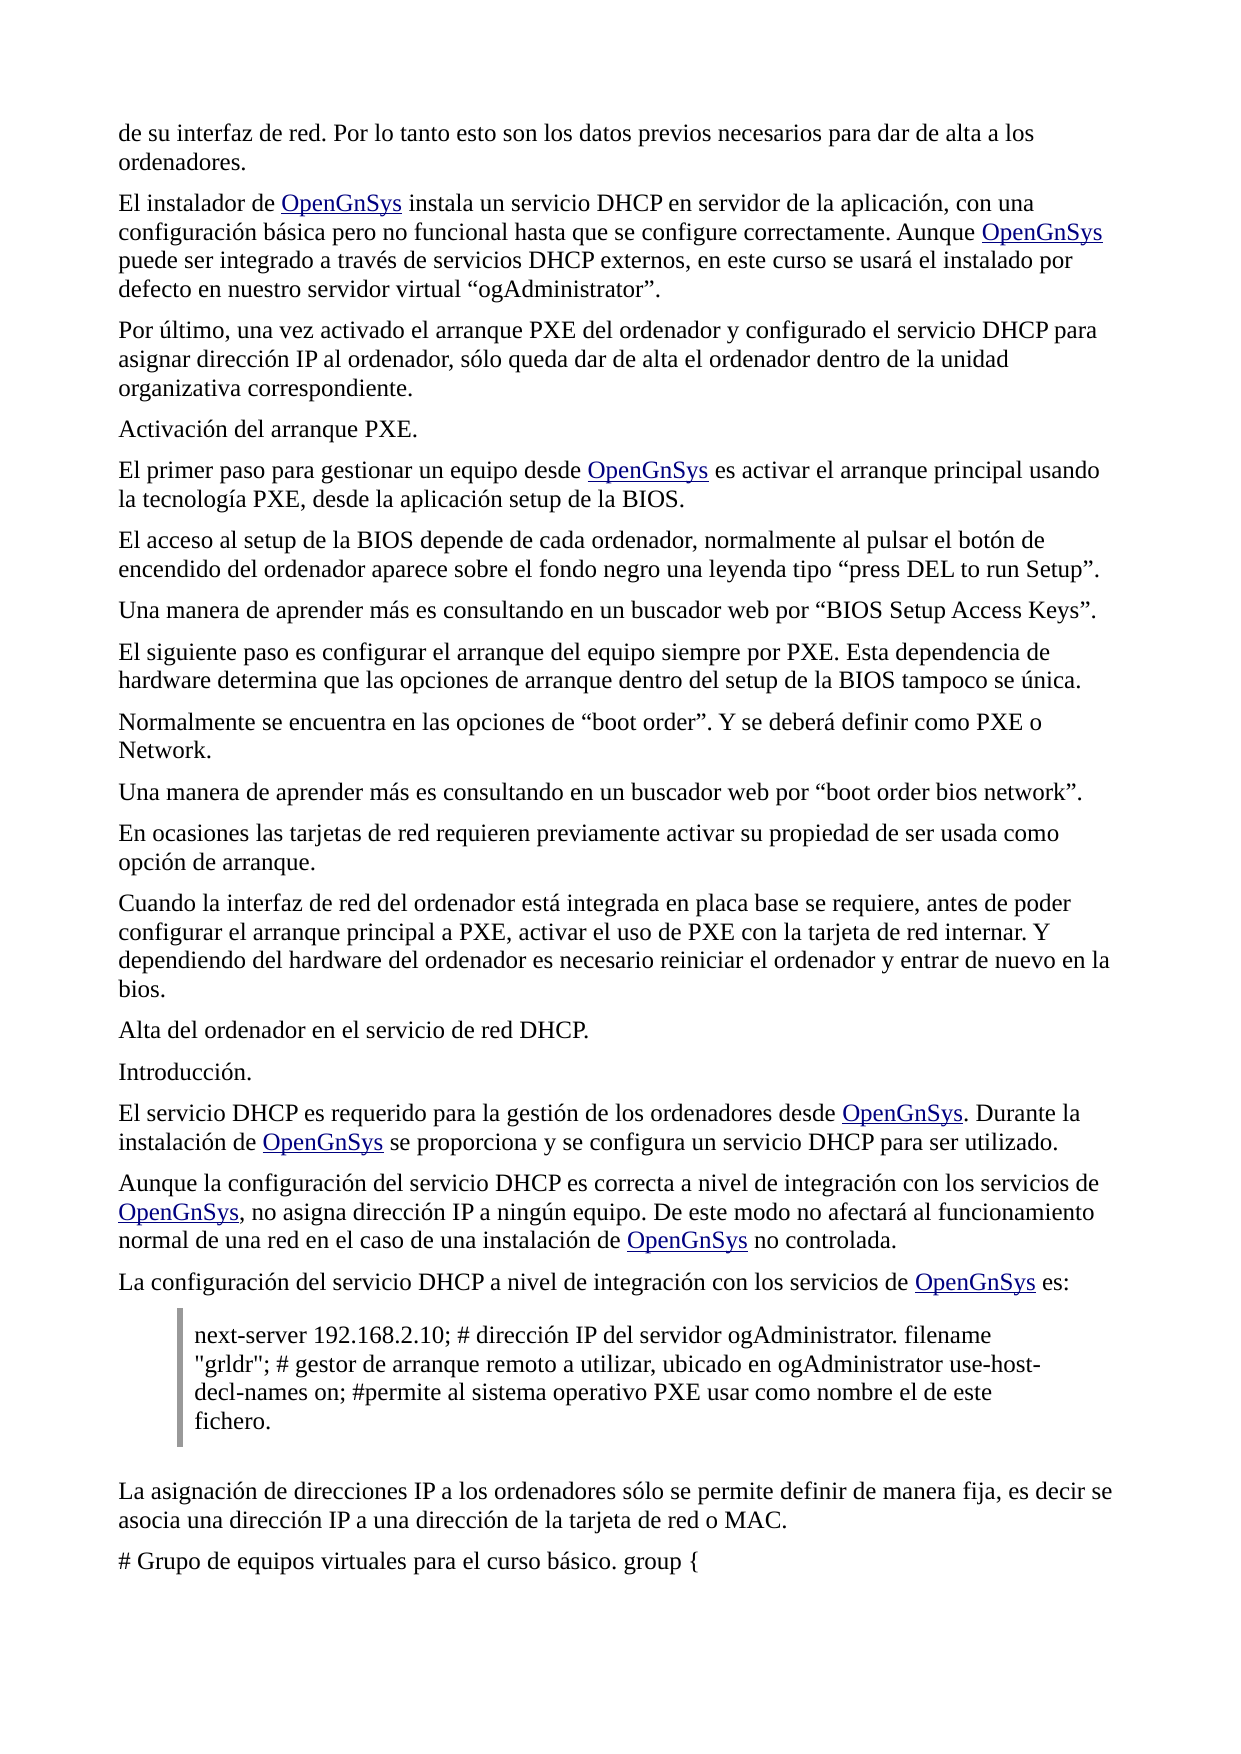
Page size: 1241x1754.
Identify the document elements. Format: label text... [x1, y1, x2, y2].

text Cuando la interfaz de red del ordenador está integrada en placa base se requiere, antes de poder configurar el arranque principal a PXE, activar el uso de PXE con la tarjeta de red internar. Y dependiendo del hardware del ordenador es necesario reiniciar el ordenador y entrar de nuevo en la bios. [118, 888, 1122, 1003]
text El instalador de OpenGnSys instala un servicio DHCP en servidor de la aplicación, con una configuración básica pero no funcional hasta que se configure correctamente. Aunque OpenGnSys puede ser integrado a través de servicios DHCP externos, en este curso se usará el instalado por defecto en nuestro servidor virtual “ogAdministrator”. [118, 188, 1122, 303]
text Una manera de aprender más es consultando en un buscador web por “boot order bios network”. [118, 777, 1122, 806]
text Normalmente se encuentra en las opciones de “boot order”. Y se deberá definir como PXE o Network. [118, 707, 1122, 764]
text Introducción. [118, 1057, 1122, 1086]
text Activación del arranque PXE. [118, 414, 1122, 443]
text La configuración del servicio DHCP a nivel de integración con los servicios de OpenGnSys es: [118, 1267, 1122, 1296]
text Por último, una vez activado el arranque PXE del ordenador y configurado el servicio DHCP para asignar dirección IP al ordenador, sólo queda dar de alta el ordenador dentro de la unidad organizativa correspondiente. [118, 316, 1122, 402]
text next-server 192.168.2.10; # dirección IP del servidor ogAdministrator. filename "grldr"; # gestor de arranque remoto a utilizar, ubicado en ogAdministrator use-host-decl-names on; #permite al sistema operativo PXE usar como nombre el de este fichero. [183, 1308, 1063, 1447]
text Aunque la configuración del servicio DHCP es correcta a nivel de integración con los servicios de OpenGnSys, no asigna dirección IP a ningún equipo. De este modo no afectará al funcionamiento normal de una red en el caso de una instalación de OpenGnSys no controlada. [118, 1168, 1122, 1254]
text El siguiente paso es configurar el arranque del equipo siempre por PXE. Esta dependencia de hardware determina que las opciones de arranque dentro del setup de la BIOS tampoco se única. [118, 637, 1122, 694]
text El servicio DHCP es requerido para la gestión de los ordenadores desde OpenGnSys. Durante la instalación de OpenGnSys se proporciona y se configura un servicio DHCP para ser utilizado. [118, 1098, 1122, 1156]
text En ocasiones las tarjetas de red requieren previamente activar su propiedad de ser usada como opción de arranque. [118, 818, 1122, 876]
text de su interfaz de red. Por lo tanto esto son los datos previos necesarios para dar de alta a los ordenadores. [118, 118, 1122, 176]
text El acceso al setup de la BIOS depende de cada ordenador, normalmente al pulsar el botón de encendido del ordenador aparece sobre el fondo negro una leyenda tipo “press DEL to run Setup”. [118, 526, 1122, 583]
text La asignación de direcciones IP a los ordenadores sólo se permite definir de manera fija, es decir se asocia una dirección IP a una dirección de la tarjeta de red o MAC. [118, 1476, 1122, 1534]
text Una manera de aprender más es consultando en un buscador web por “BIOS Setup Access Keys”. [118, 596, 1122, 624]
text El primer paso para gestionar un equipo desde OpenGnSys es activar el arranque principal usando la tecnología PXE, desde la aplicación setup de la BIOS. [118, 456, 1122, 513]
text # Grupo de equipos virtuales para el curso básico. group { [118, 1546, 1122, 1575]
text Alta del ordenador en el servicio de red DHCP. [118, 1016, 1122, 1044]
